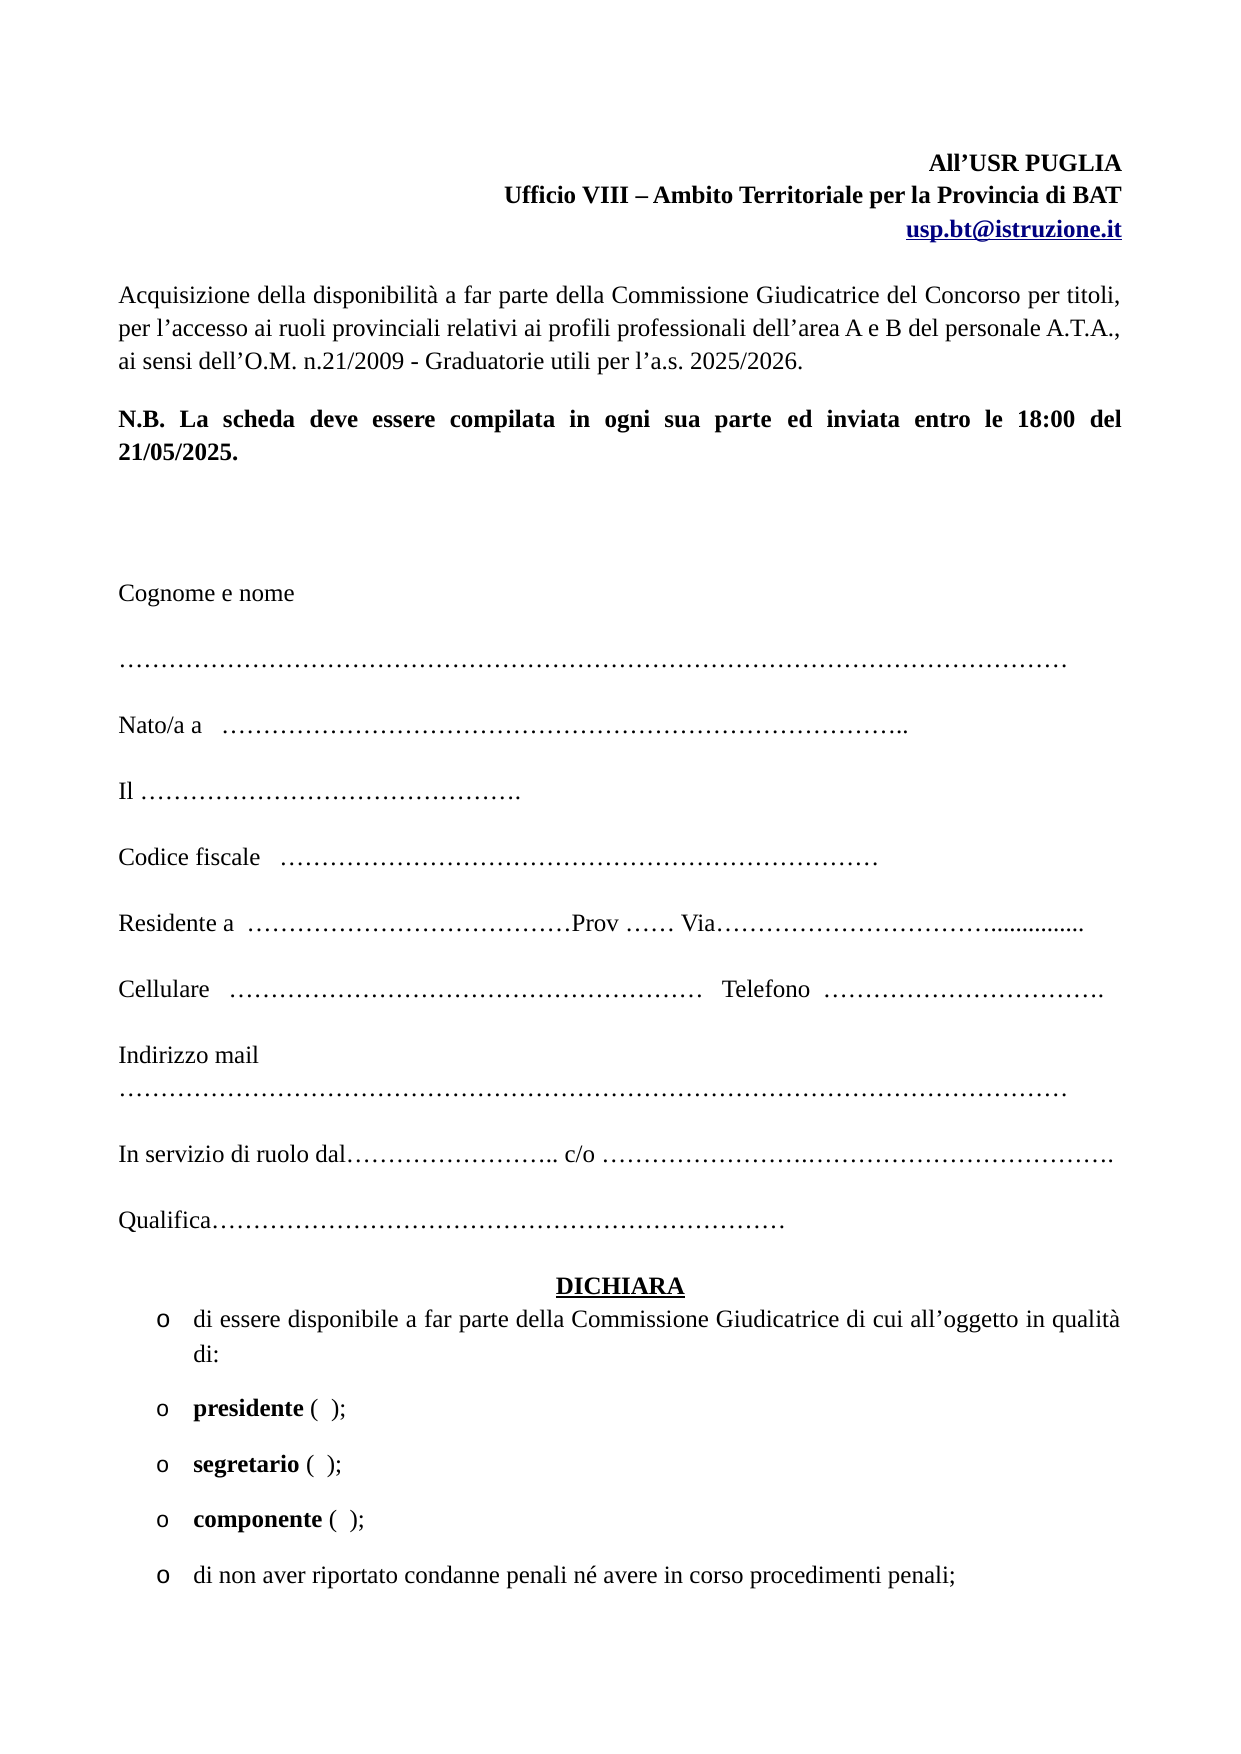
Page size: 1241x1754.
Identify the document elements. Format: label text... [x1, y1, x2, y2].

text Nato/a a ……………………………………………………………………….. [118, 710, 1122, 739]
text Codice fiscale ……………………………………………………………… [118, 842, 1122, 871]
subtitle All’USR PUGLIA [118, 148, 1122, 176]
text N.B. La scheda deve essere compilata in ogni sua parte ed inviata entro le 18:00 del 21/05/2025. [118, 404, 1122, 466]
text Il ………………………………………. [118, 776, 1122, 805]
text Residente a …………………………………Prov …… Via……………………………............... [118, 908, 1122, 937]
text …………………………………………………………………………………………………… [118, 644, 1122, 673]
list componente ( ); [156, 1504, 1122, 1534]
text Indirizzo mail …………………………………………………………………………………………………… [118, 1040, 1122, 1102]
text Cognome e nome [118, 578, 1122, 607]
text Acquisizione della disponibilità a far parte della Commissione Giudicatrice del Concorso per titoli, per l’accesso ai ruoli provinciali relativi ai profili professionali dell’area A e B del personale A.T.A., ai sensi dell’O.M. n.21/2009 - Graduatorie utili per l’a.s. 2025/2026. [118, 280, 1122, 374]
list di essere disponibile a far parte della Commissione Giudicatrice di cui all’oggetto in qualità di: [156, 1304, 1122, 1368]
subtitle usp.bt@istruzione.it [118, 214, 1122, 242]
subtitle Ufficio VIII – Ambito Territoriale per la Provincia di BAT [118, 181, 1122, 209]
text Cellulare ………………………………………………… Telefono ……………………………. [118, 974, 1122, 1003]
text DICHIARA [118, 1271, 1122, 1300]
list presidente ( ); [156, 1393, 1122, 1423]
list segretario ( ); [156, 1449, 1122, 1479]
text In servizio di ruolo dal…………………….. c/o …………………….………………………………. [118, 1139, 1122, 1168]
list di non aver riportato condanne penali né avere in corso procedimenti penali; [156, 1560, 1122, 1591]
text Qualifica…………………………………………………………… [118, 1205, 1122, 1234]
